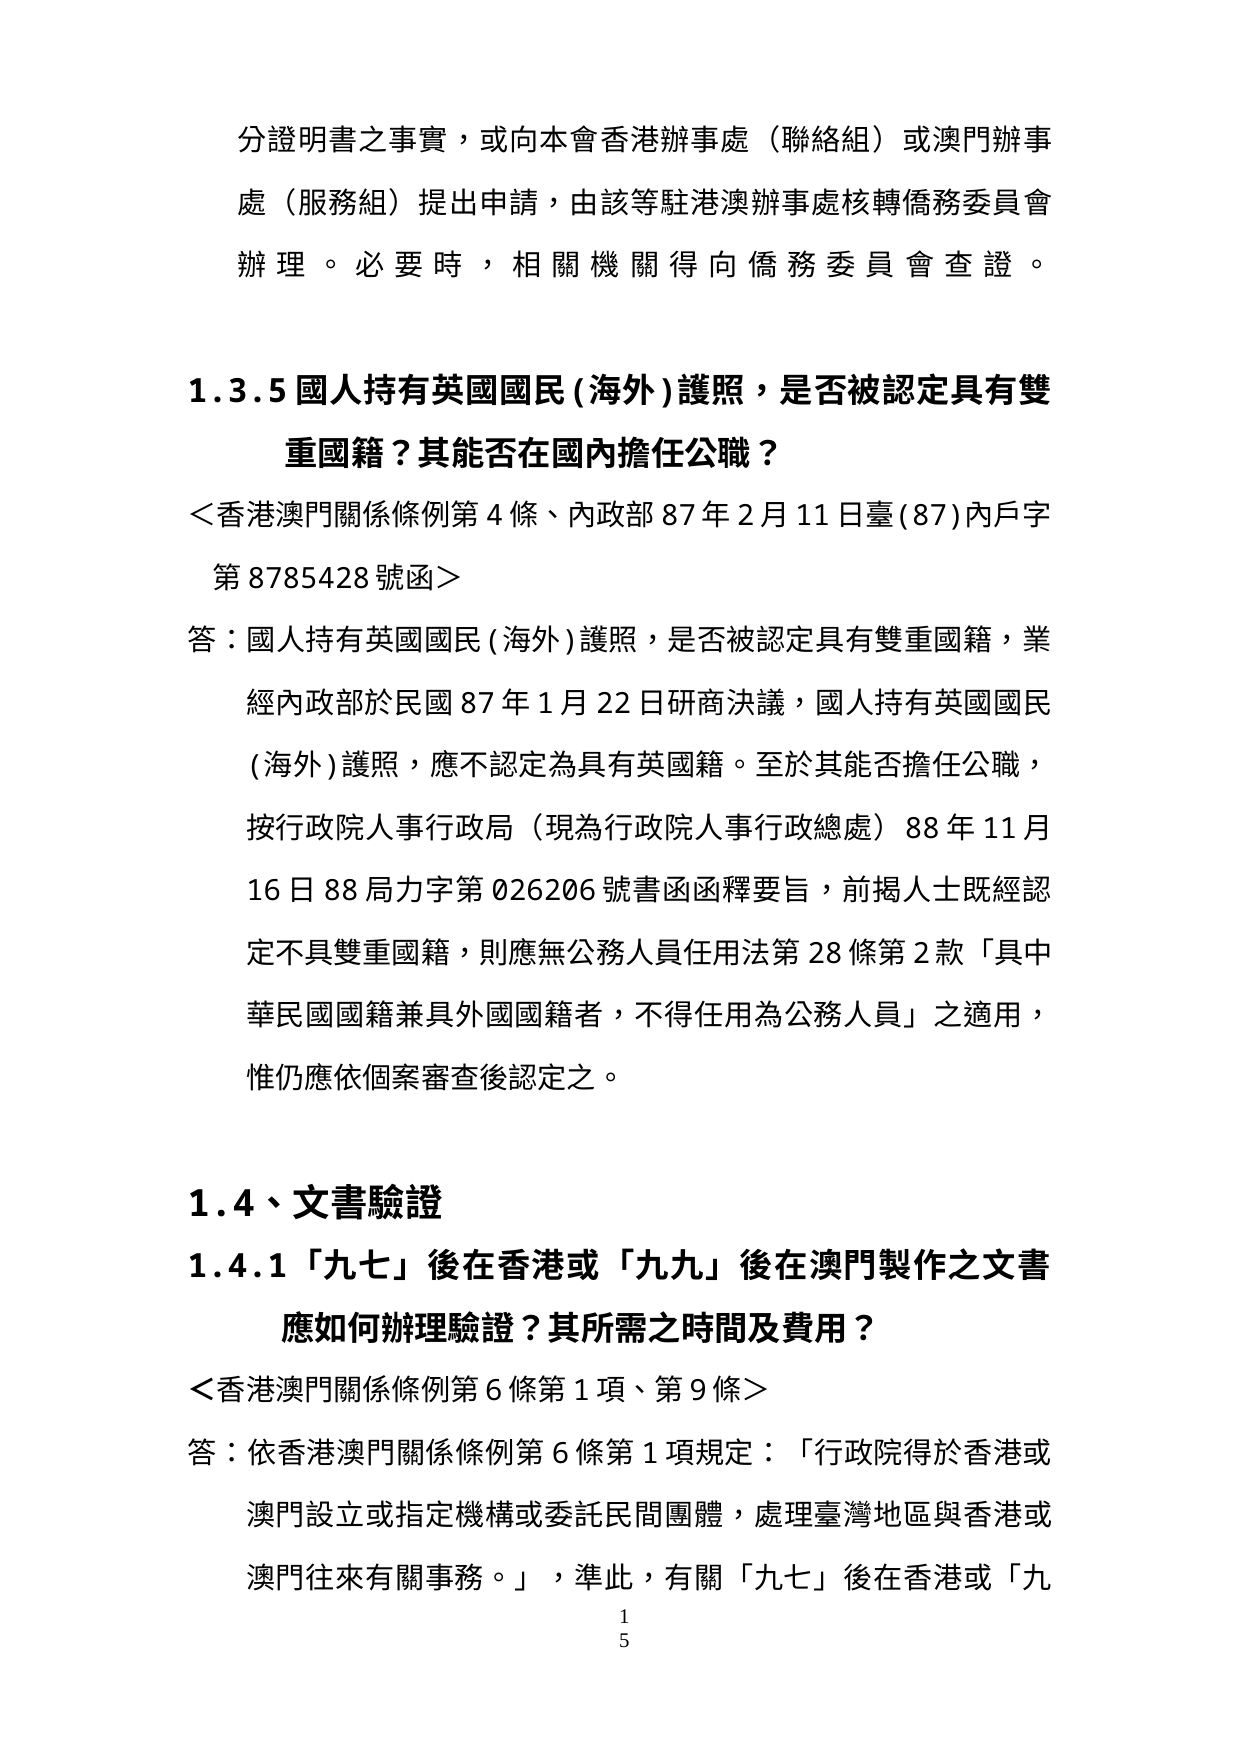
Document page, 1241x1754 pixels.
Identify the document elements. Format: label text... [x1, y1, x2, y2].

text ＜香港澳門關係條例第4條、內政部87年2月11日臺(87)內戶字第8785428號函＞ [187, 471, 1053, 596]
text 答：依香港澳門關係條例第6條第1項規定：「行政院得於香港或澳門設立或指定機構或委託民間團體，處理臺灣地區與香港或澳門往來有關事務。」，準此，有關「九七」後在香港或「九 [187, 1409, 1053, 1596]
text 1.4、文書驗證 [187, 1159, 1053, 1221]
text 1.3.5國人持有英國國民(海外)護照，是否被認定具有雙重國籍？其能否在國內擔任公職？ [187, 346, 1053, 471]
text 答：國人持有英國國民(海外)護照，是否被認定具有雙重國籍，業經內政部於民國87年1月22日研商決議，國人持有英國國民(海外)護照，應不認定為具有英國籍。至於其能否擔任公職，按行政院人事行政局（現為行政院人事行政總處）88年11月16日88局力字第026206號書函函釋要旨，前揭人士既經認定不具雙重國籍，則應無公務人員任用法第28條第2款「具中華民國國籍兼具外國國籍者，不得任用為公務人員」之適用，惟仍應依個案審查後認定之。 [187, 596, 1053, 1096]
text 1.4.1「九七」後在香港或「九九」後在澳門製作之文書應如何辦理驗證？其所需之時間及費用？ [187, 1221, 1053, 1346]
text 分證明書之事實，或向本會香港辦事處（聯絡組）或澳門辦事處（服務組）提出申請，由該等駐港澳辦事處核轉僑務委員會辦理。必要時，相關機關得向僑務委員會查證。 [237, 96, 1053, 346]
text ＜香港澳門關係條例第6條第1項、第9條＞ [187, 1346, 1053, 1409]
